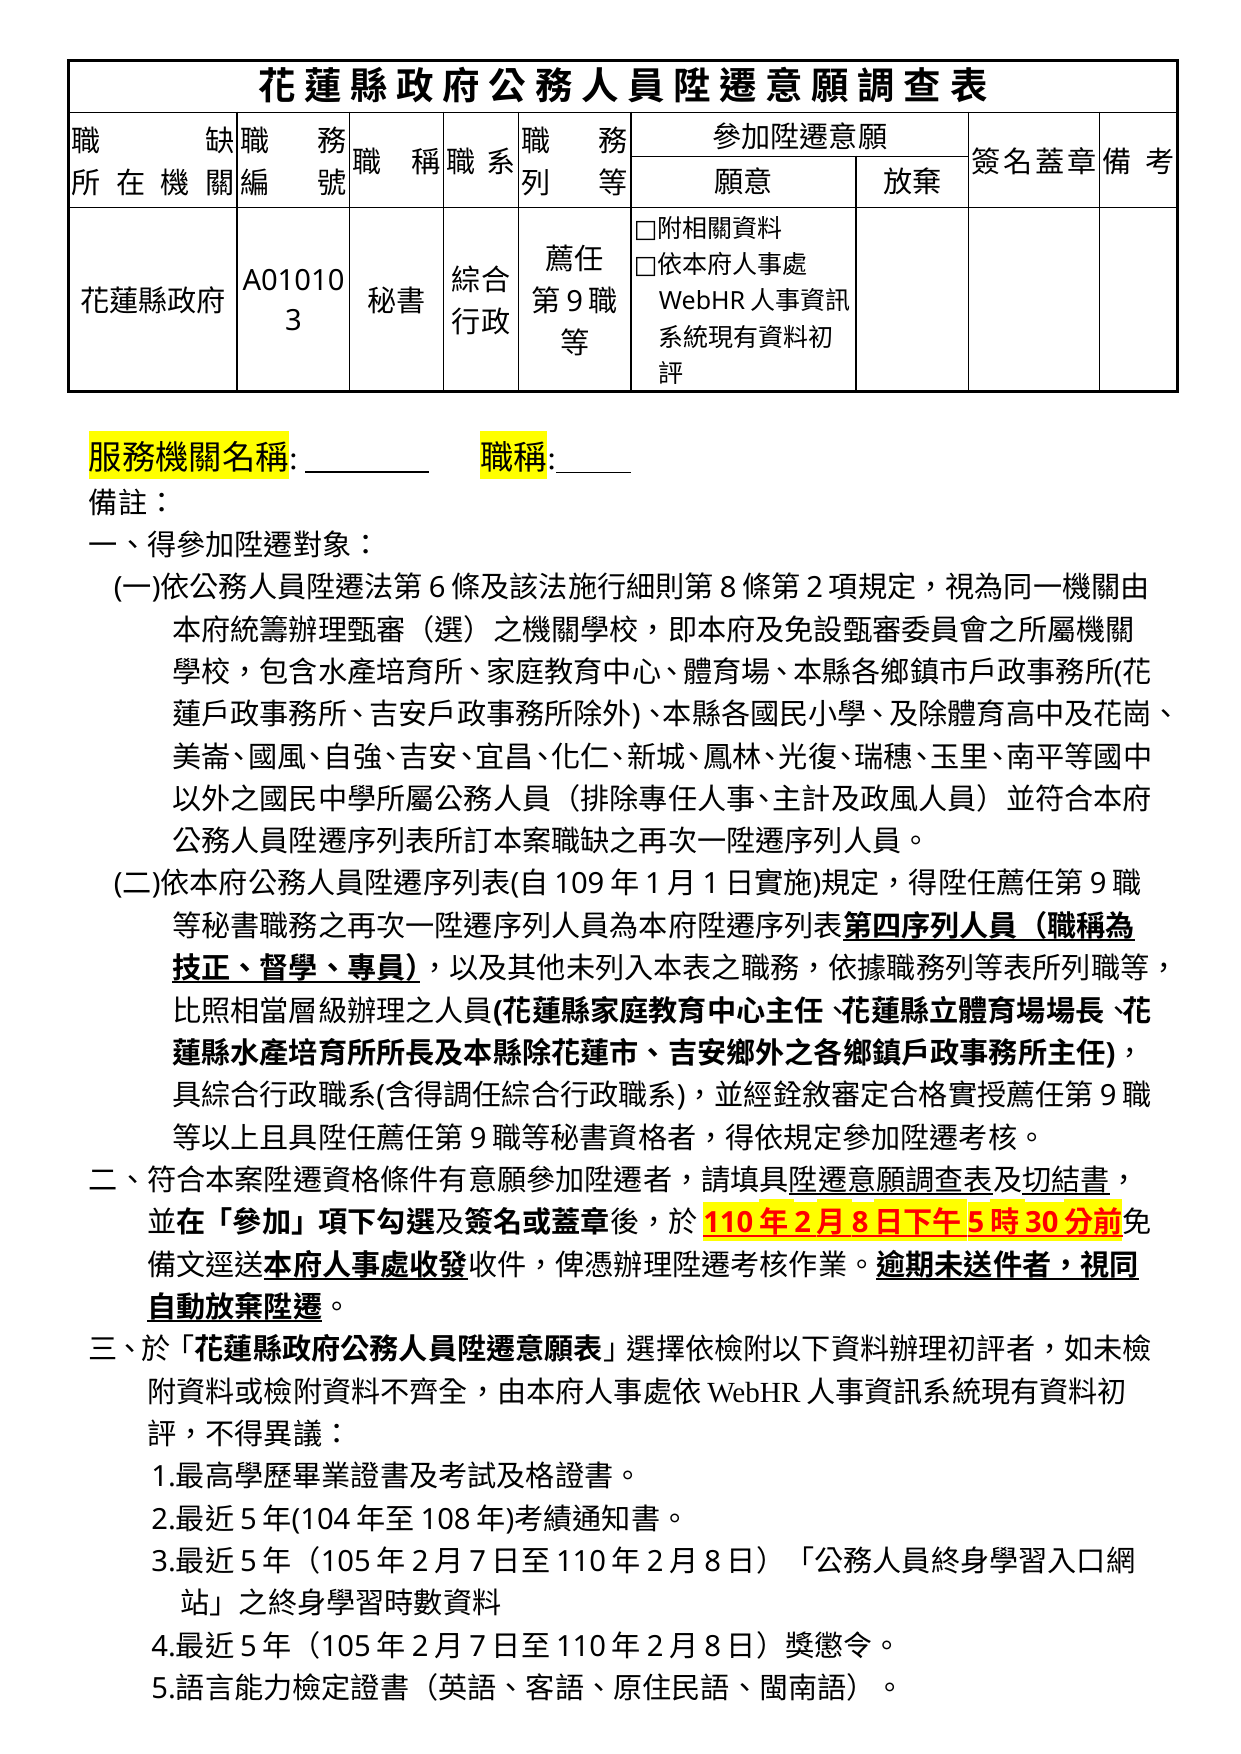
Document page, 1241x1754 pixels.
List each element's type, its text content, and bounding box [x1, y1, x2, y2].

table_cell 參加陞遷意願 [632, 113, 968, 156]
table_cell 職務 編號 [238, 113, 349, 207]
table_cell 簽名蓋章 [969, 113, 1099, 207]
table_cell [1100, 208, 1176, 389]
table_cell □附相關資料 □依本府人事處WebHR人事資訊系統現有資料初評 [632, 208, 855, 389]
table_cell [969, 208, 1099, 389]
text 三、於「花蓮縣政府公務人員陞遷意願表」選擇依檢附以下資料辦理初評者，如未檢附資料或檢附資料不齊全，由本府人事處依WebHR人事資訊系統現有資料初評，不得異議： [89, 1326, 1152, 1453]
text (一)依公務人員陞遷法第6條及該法施行細則第8條第2項規定，視為同一機關由本府統籌辦理甄審（選）之機關學校，即本府及免設甄審委員會之所屬機關學校，包含水產培育所、家庭教育中心、體育場、本縣各鄉鎮市戶政事務所(花蓮戶政事務所、吉安戶政事務所除外)、本縣各國民小學、及除體育高中及花崗、美崙、國風、自強、吉安、宜昌、化仁、新城、鳳林、光復、瑞穗、玉里、南平等國中以外之國民中學所屬公務人員（排除專任人事、主計及政風人員）並符合本府公務人員陞遷序列表所訂本案職缺之再次一陞遷序列人員。 [114, 564, 1152, 860]
table_cell 薦任 第9職等 [519, 208, 630, 389]
table_cell 願意 [632, 157, 855, 207]
text 服務機關名稱: 職稱: [89, 431, 1152, 479]
table_cell A010103 [238, 208, 349, 389]
text 4.最近5年（105年2月7日至110年2月8日）獎懲令。 [151, 1622, 1152, 1665]
table_cell 花蓮縣政府 [70, 208, 236, 389]
text 備註： [89, 479, 1152, 521]
table_cell 放棄 [857, 157, 968, 207]
table_cell 職缺 所在機關 [70, 113, 236, 207]
text 1.最高學歷畢業證書及考試及格證書。 [151, 1453, 1152, 1495]
table_cell 職稱 [350, 113, 443, 207]
text 一、得參加陞遷對象： [89, 521, 1152, 564]
table_cell 職務 列等 [519, 113, 630, 207]
table_cell [857, 208, 968, 389]
text 3.最近5年（105年2月7日至110年2月8日）「公務人員終身學習入口網站」之終身學習時數資料 [151, 1538, 1152, 1622]
table_cell 職系 [444, 113, 518, 207]
table_cell 備考 [1100, 113, 1176, 207]
text 二、符合本案陞遷資格條件有意願參加陞遷者，請填具陞遷意願調查表及切結書，並在「參加」項下勾選及簽名或蓋章後，於110年2月8日下午5時30分前免備文逕送本府人事處收發收件，俾憑辦理陞遷考核作業。逾期未送件者，視同自動放棄陞遷。 [89, 1157, 1152, 1326]
table_header 花 蓮 縣政府公務人員陞遷意願調查表 [70, 62, 1176, 112]
text 5.語言能力檢定證書（英語、客語、原住民語、閩南語）。 [151, 1665, 1152, 1707]
table_cell 秘書 [350, 208, 443, 389]
text (二)依本府公務人員陞遷序列表(自109年1月1日實施)規定，得陞任薦任第9職等秘書職務之再次一陞遷序列人員為本府陞遷序列表第四序列人員（職稱為技正、督學、專員），以及其他未列入本表之職務，依據職務列等表所列職等，比照相當層級辦理之人員(花蓮縣家庭教育中心主任、花蓮縣立體育場場長、花蓮縣水產培育所所長及本縣除花蓮市、吉安鄉外之各鄉鎮戶政事務所主任)，具綜合行政職系(含得調任綜合行政職系)，並經銓敘審定合格實授薦任第9職等以上且具陞任薦任第9職等秘書資格者，得依規定參加陞遷考核。 [114, 860, 1152, 1157]
text 2.最近5年(104年至108年)考績通知書。 [151, 1495, 1152, 1538]
table_cell 綜合行政 [444, 208, 518, 389]
